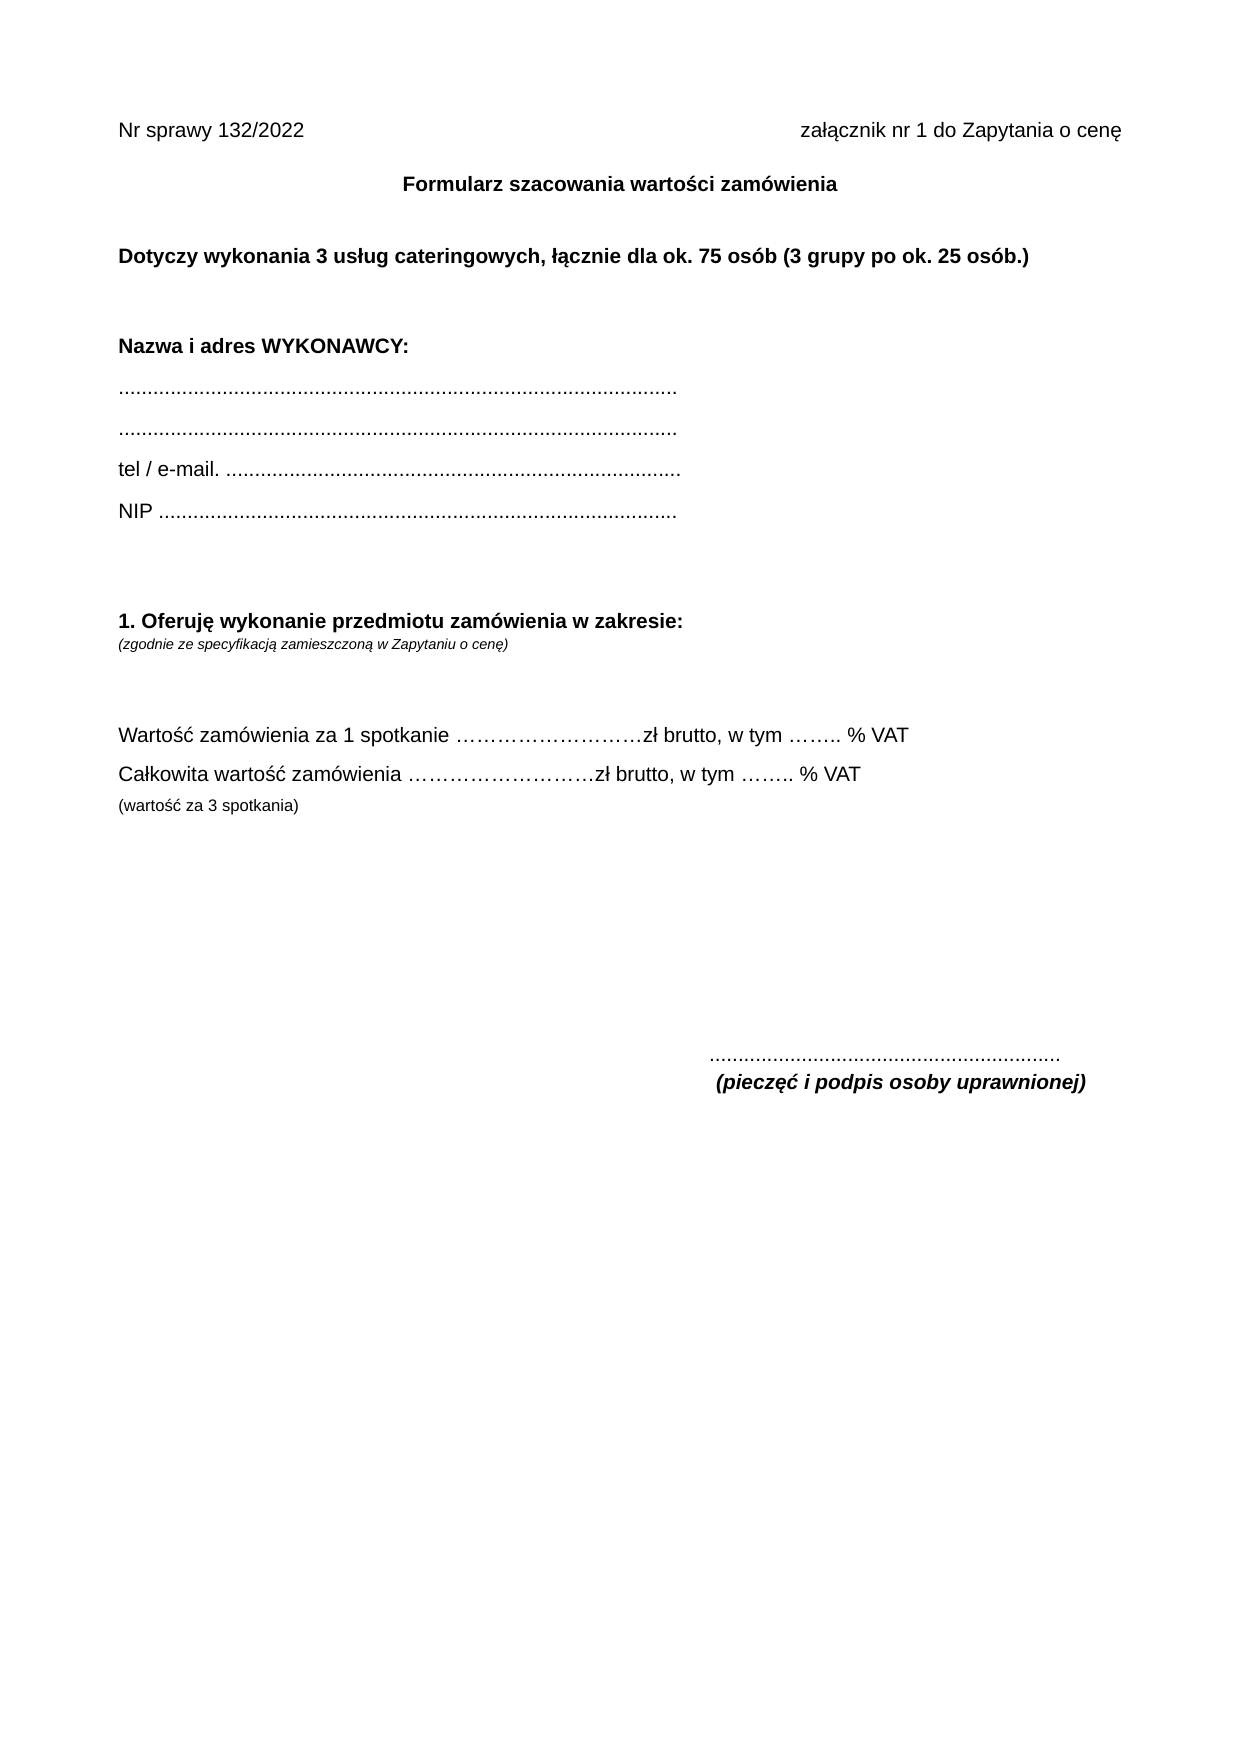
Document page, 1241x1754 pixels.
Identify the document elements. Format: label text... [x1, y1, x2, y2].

text Całkowita wartość zamówienia ………………………zł brutto, w tym …….. % VAT [118, 762, 1122, 786]
text (zgodnie ze specyfikacją zamieszczoną w Zapytaniu o cenę) [118, 636, 1122, 653]
text Formularz szacowania wartości zamówienia [118, 172, 1122, 196]
text 1. Oferuję wykonanie przedmiotu zamówienia w zakresie: [118, 608, 1122, 632]
text tel / e-mail. ............................................................................... [118, 457, 1122, 481]
text Dotyczy wykonania 3 usług cateringowych, łącznie dla ok. 75 osób (3 grupy po ok. 25 osób.) [118, 243, 1122, 267]
text (wartość za 3 spotkania) [118, 795, 1122, 814]
text ................................................................................................. [118, 416, 1122, 440]
text ............................................................. [118, 1042, 1122, 1066]
text (pieczęć i podpis osoby uprawnionej) [118, 1070, 1122, 1094]
text Nazwa i adres WYKONAWCY: [118, 333, 1122, 357]
text ................................................................................................. [118, 375, 1122, 399]
text NIP .......................................................................................... [118, 498, 1122, 522]
text Wartość zamówienia za 1 spotkanie ………………………zł brutto, w tym …….. % VAT [118, 722, 1122, 746]
